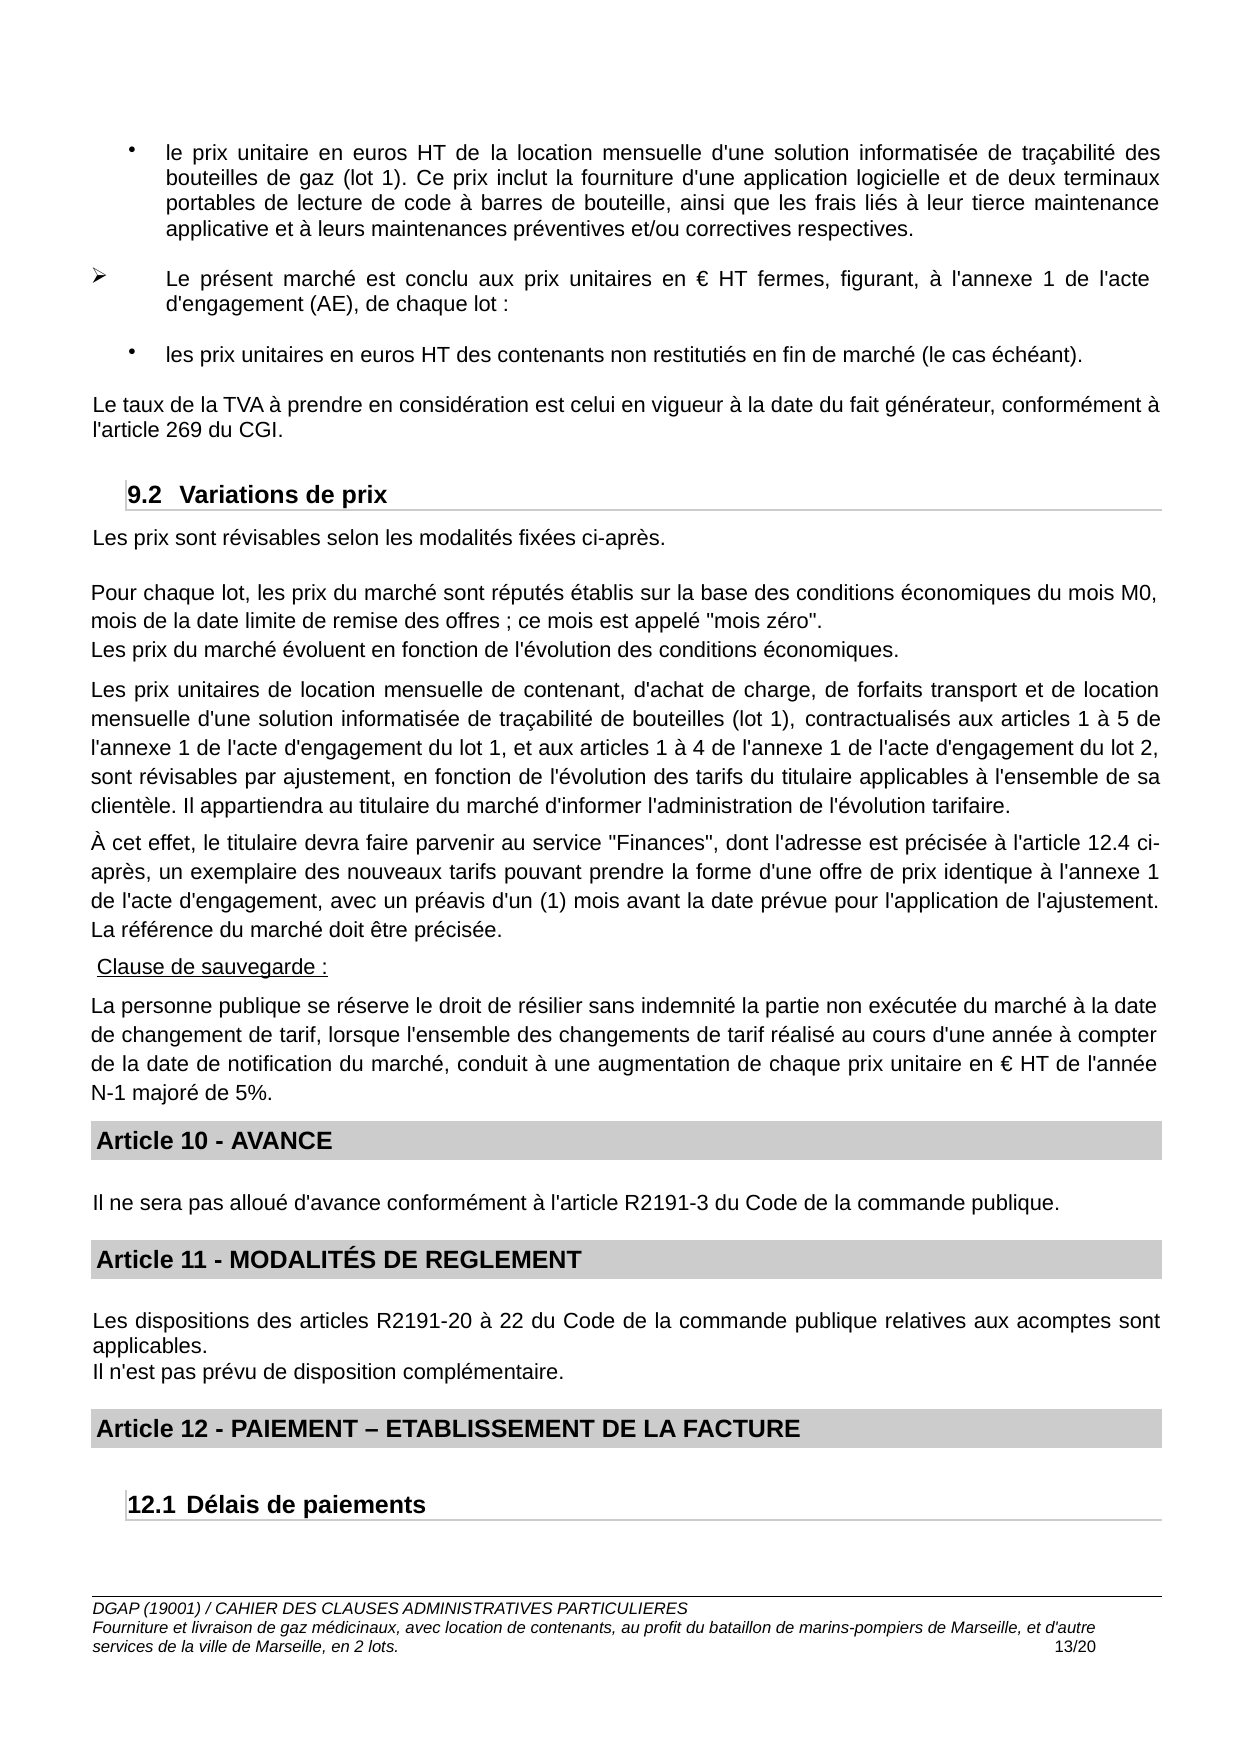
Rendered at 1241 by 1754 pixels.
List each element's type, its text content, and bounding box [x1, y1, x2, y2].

text Les prix sont révisables selon les modalités fixées ci-après. [92, 525, 1162, 550]
subtitle Délais de paiements [127, 1490, 1162, 1519]
list le prix unitaire en euros HT de la location mensuelle d'une solution informatisée de traçabilité des bouteilles de gaz (lot 1). Ce prix inclut la fourniture d'une application logicielle et de deux terminaux portables de lecture de code à barres de bouteille, ainsi que les frais liés à leur tierce maintenance applicative et à leurs maintenances préventives et/ou correctives respectives. [128, 140, 1162, 241]
text Clause de sauvegarde : [91, 954, 1162, 979]
list les prix unitaires en euros HT des contenants non restitutiés en fin de marché (le cas échéant). [128, 341, 1162, 367]
text Les prix unitaires de location mensuelle de contenant, d'achat de charge, de forfaits transport et de location mensuelle d'une solution informatisée de traçabilité de bouteilles (lot 1), contractualisés aux articles 1 à 5 de l'annexe 1 de l'acte d'engagement du lot 1, et aux articles 1 à 4 de l'annexe 1 de l'acte d'engagement du lot 2, sont révisables par ajustement, en fonction de l'évolution des tarifs du titulaire applicables à l'ensemble de sa clientèle. Il appartiendra au titulaire du marché d'informer l'administration de l'évolution tarifaire. [91, 677, 1162, 818]
text Pour chaque lot, les prix du marché sont réputés établis sur la base des conditions économiques du mois M0, mois de la date limite de remise des offres ; ce mois est appelé "mois zéro". [91, 579, 1159, 633]
subtitle MODALITÉS DE REGLEMENT [93, 1242, 1160, 1277]
text À cet effet, le titulaire devra faire parvenir au service "Finances", dont l'adresse est précisée à l'article 12.4 ci-après, un exemplaire des nouveaux tarifs pouvant prendre la forme d'une offre de prix identique à l'annexe 1 de l'acte d'engagement, avec un préavis d'un (1) mois avant la date prévue pour l'application de l'ajustement. La référence du marché doit être précisée. [91, 830, 1162, 942]
subtitle AVANCE [93, 1123, 1160, 1158]
text Il n'est pas prévu de disposition complémentaire. [92, 1359, 1162, 1384]
subtitle PAIEMENT – ETABLISSEMENT DE LA FACTURE [93, 1411, 1160, 1446]
list Le présent marché est conclu aux prix unitaires en € HT fermes, figurant, à l'annexe 1 de l'acte d'engagement (AE), de chaque lot : [91, 266, 1162, 316]
text Les dispositions des articles R2191-20 à 22 du Code de la commande publique relatives aux acomptes sont applicables. [92, 1308, 1162, 1359]
text Il ne sera pas alloué d'avance conformément à l'article R2191-3 du Code de la commande publique. [92, 1189, 1162, 1214]
subtitle Variations de prix [127, 480, 1162, 509]
text La personne publique se réserve le droit de résilier sans indemnité la partie non exécutée du marché à la date de changement de tarif, lorsque l'ensemble des changements de tarif réalisé au cours d'une année à compter de la date de notification du marché, conduit à une augmentation de chaque prix unitaire en € HT de l'année N-1 majoré de 5%. [91, 993, 1159, 1105]
text Les prix du marché évoluent en fonction de l'évolution des conditions économiques. [91, 637, 1159, 662]
text Le taux de la TVA à prendre en considération est celui en vigueur à la date du fait générateur, conformément à l'article 269 du CGI. [92, 392, 1162, 442]
